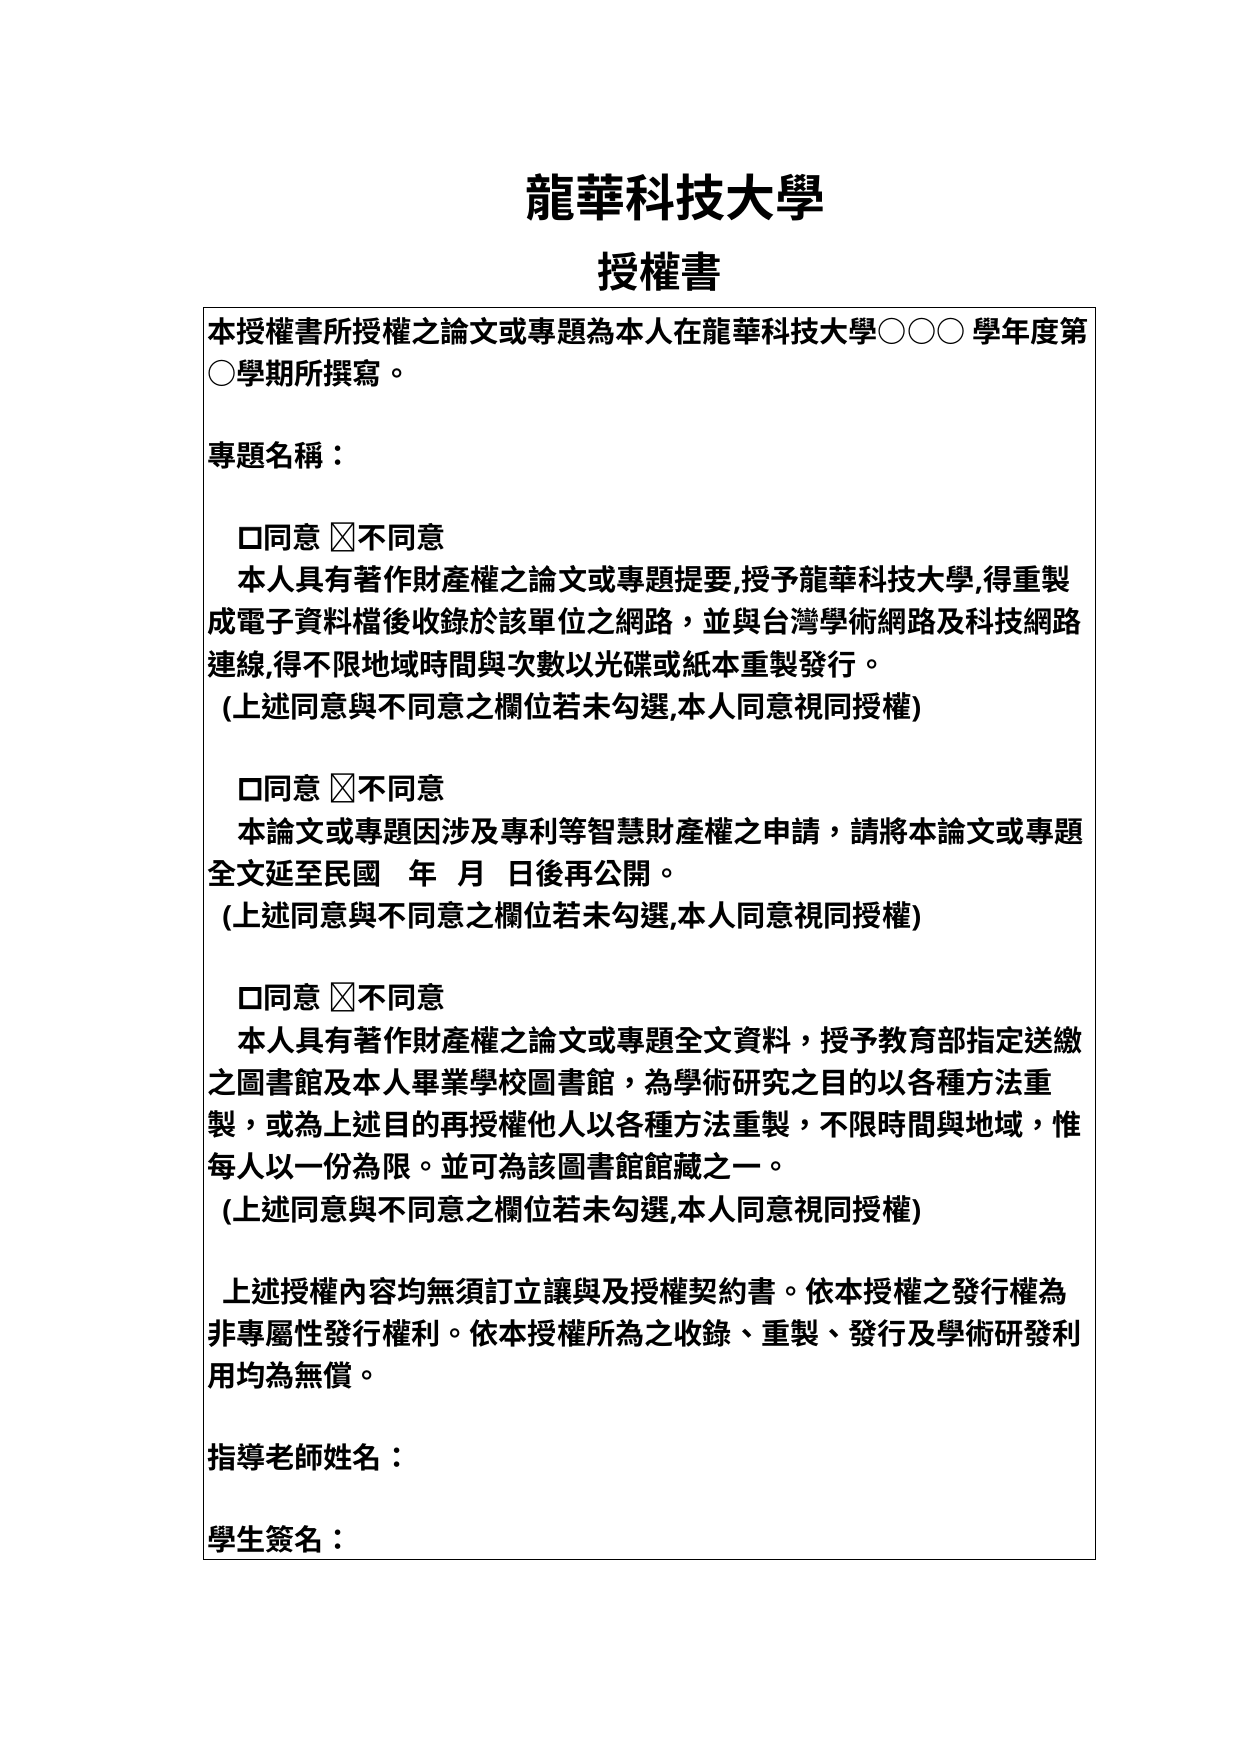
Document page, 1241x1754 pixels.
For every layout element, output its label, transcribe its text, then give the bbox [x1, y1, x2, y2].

table_header 本授權書所授權之論文或專題為本人在龍華科技大學○○○ 學年度第○學期所撰寫。 專題名稱： 同意 不同意 本人具有著作財產權之論文或專題提要,授予龍華科技大學,得重製成電子資料檔後收錄於該單位之網路，並與台灣學術網路及科技網路連線,得不限地域時間與次數以光碟或紙本重製發行。 (上述同意與不同意之欄位若未勾選,本人同意視同授權) 同意 不同意 本論文或專題因涉及專利等智慧財產權之申請，請將本論文或專題全文延至民國 年 月 日後再公開。 (上述同意與不同意之欄位若未勾選,本人同意視同授權) 同意 不同意 本人具有著作財產權之論文或專題全文資料，授予教育部指定送繳之圖書館及本人畢業學校圖書館，為學術研究之目的以各種方法重製，或為上述目的再授權他人以各種方法重製，不限時間與地域，惟每人以一份為限。並可為該圖書館館藏之一。 (上述同意與不同意之欄位若未勾選,本人同意視同授權) 上述授權內容均無須訂立讓與及授權契約書。依本授權之發行權為非專屬性發行權利。依本授權所為之收錄、重製、發行及學術研發利用均為無償。 指導老師姓名： 學生簽名： [204, 308, 1095, 1559]
text 授權書 [207, 232, 1113, 307]
text 龍華科技大學 [207, 157, 1092, 232]
